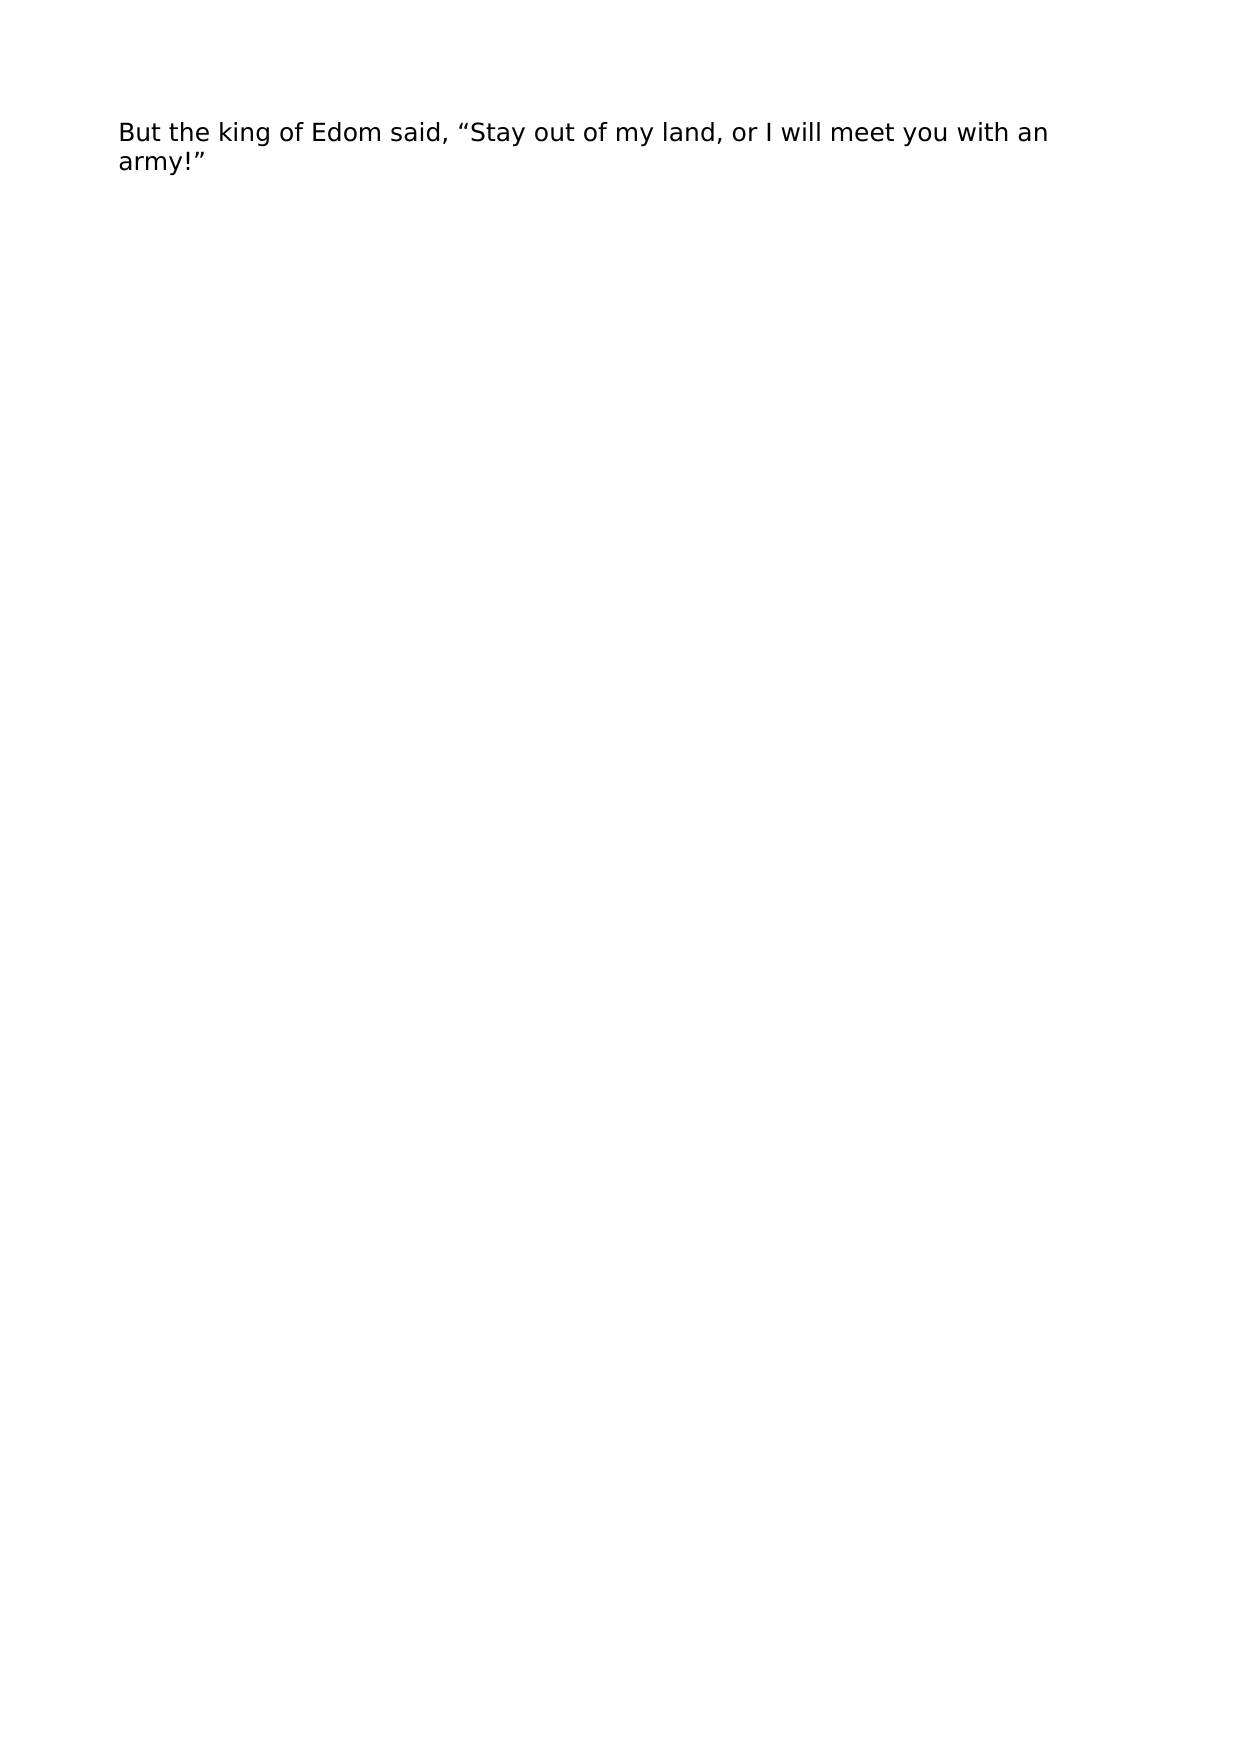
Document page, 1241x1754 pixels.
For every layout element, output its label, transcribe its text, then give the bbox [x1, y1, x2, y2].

text But the king of Edom said, “Stay out of my land, or I will meet you with an army!” [118, 118, 1122, 176]
